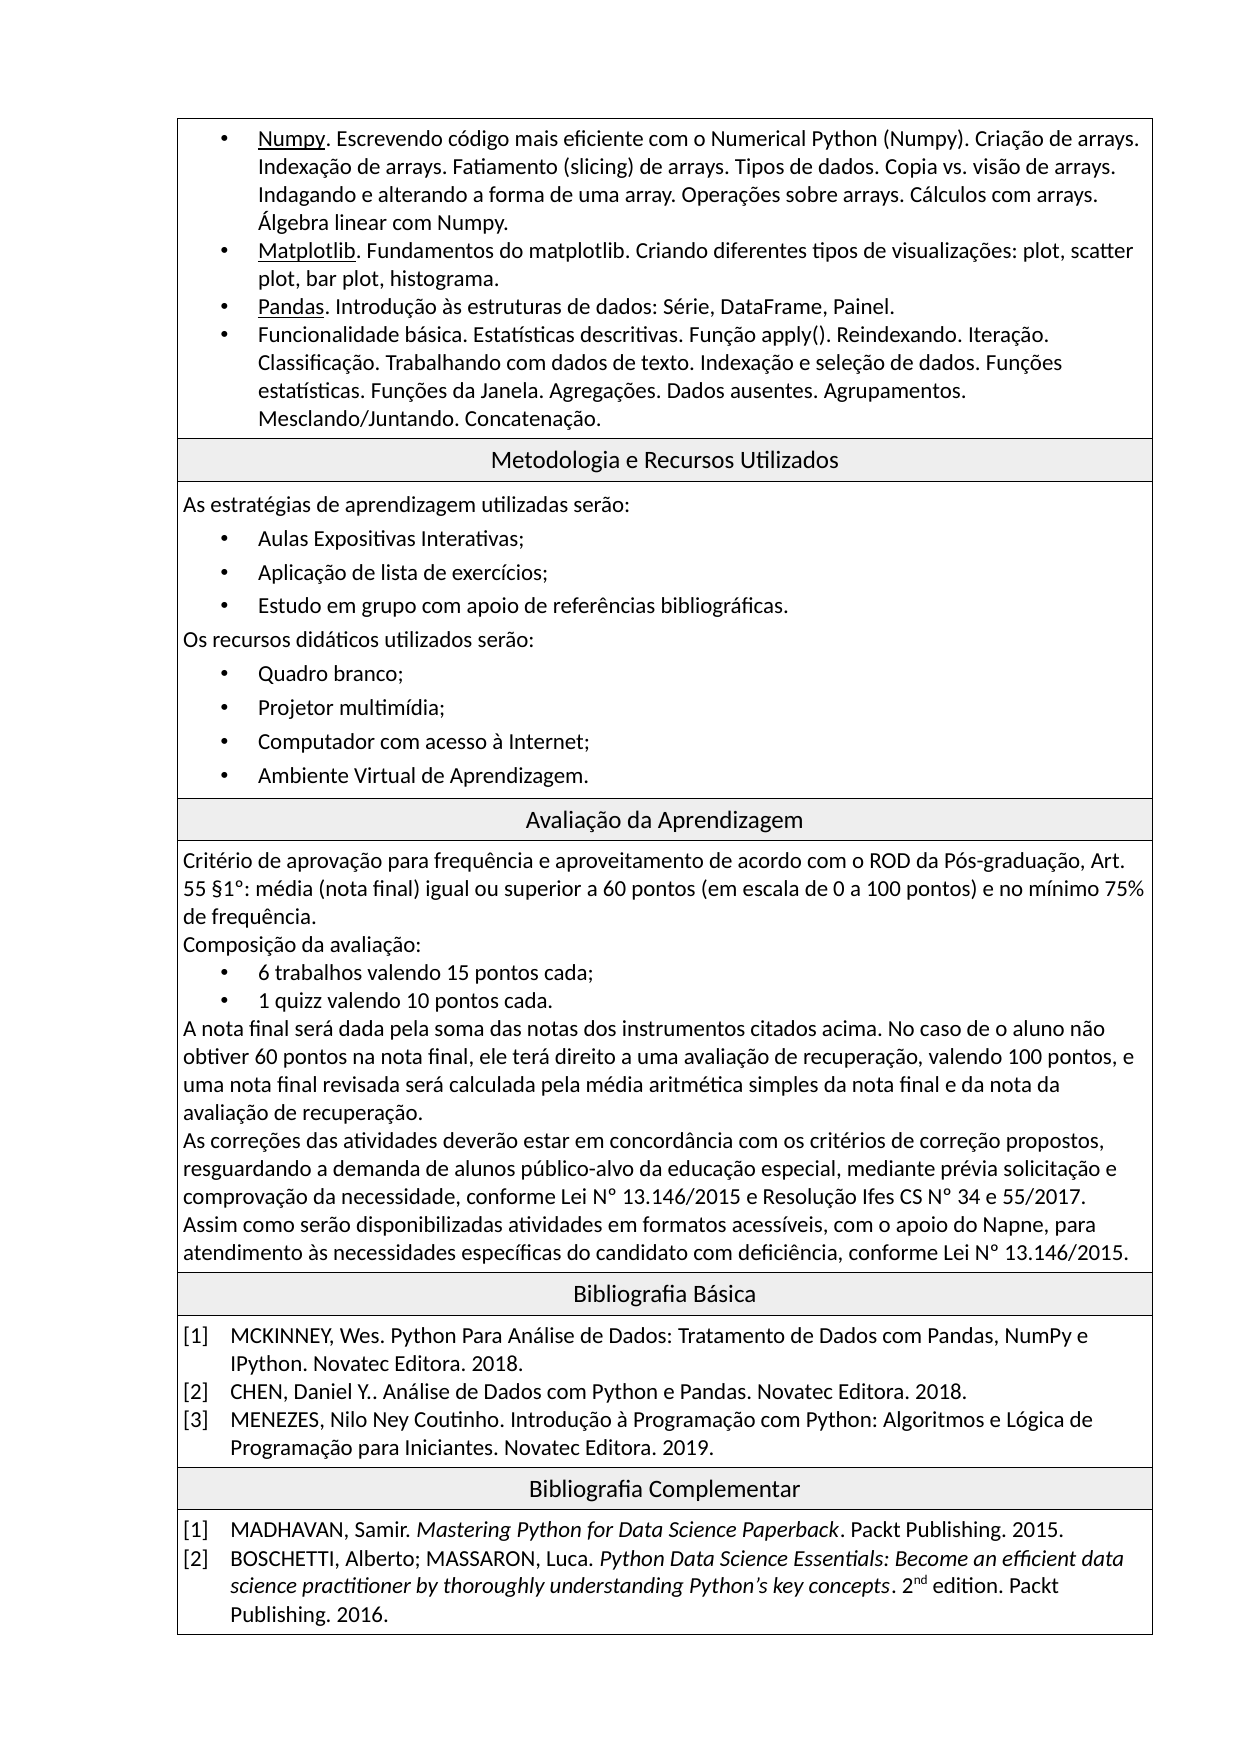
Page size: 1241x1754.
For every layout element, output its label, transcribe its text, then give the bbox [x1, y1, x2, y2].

table_cell MADHAVAN, Samir. Mastering Python for Data Science Paperback. Packt Publishing. 2015. BOSCHETTI, Alberto; MASSARON, Luca. Python Data Science Essentials: Become an efficient data science practitioner by thoroughly understanding Python’s key concepts. 2nd edition. Packt Publishing. 2016. PETROU, Theodore. Pandas Cookbook: Recipes for Scientific Computing, Time Series Analysis and Data Visualization using Python. Packt Publishing. 2017. DOWNEY, Allen B.. Pense em Python: Pense Como um Cientista da Computação. Novatec Editora. 2016. [178, 1510, 1152, 1633]
table_cell As estratégias de aprendizagem utilizadas serão: Aulas Expositivas Interativas; Aplicação de lista de exercícios; Estudo em grupo com apoio de referências bibliográficas. Os recursos didáticos utilizados serão: Quadro branco; Projetor multimídia; Computador com acesso à Internet; Ambiente Virtual de Aprendizagem. [178, 482, 1152, 797]
table_cell Noções básicas de Python. Primeiros passos no mundo do Python. Diferentes tipos de dados; Variáveis. Introdução ao Jupyter Notebooks. Controle de fluxo. Comandos de seleção. Comandos de repetição. Listas, Conjuntos e Dicionários. A primeira maneira de armazenar muitos pontos de dados diferentes com um único nome. Manipulação de listas. Criação de conjuntos. Operações com conjuntos. Criação de dicionários. Manipulação de dicionários. Compreensão de listas, conjuntos e dicionários. Funções e pacotes. Criação de funções em Python. Estrutura de Pacotes em Python. Importação de componentes de pacotes. Renomeação de pacotes e componentes. Principais pacotes do Python. Funções de alta ordem em Python. Manipulação de arquivos. Leitura de arquivos. Criação e gravação de arquivos. Exclusão de arquivos. Numpy. Escrevendo código mais eficiente com o Numerical Python (Numpy). Criação de arrays. Indexação de arrays. Fatiamento (slicing) de arrays. Tipos de dados. Copia vs. visão de arrays. Indagando e alterando a forma de uma array. Operações sobre arrays. Cálculos com arrays. Álgebra linear com Numpy. Matplotlib. Fundamentos do matplotlib. Criando diferentes tipos de visualizações: plot, scatter plot, bar plot, histograma. Pandas. Introdução às estruturas de dados: Série, DataFrame, Painel. Funcionalidade básica. Estatísticas descritivas. Função apply(). Reindexando. Iteração. Classificação. Trabalhando com dados de texto. Indexação e seleção de dados. Funções estatísticas. Funções da Janela. Agregações. Dados ausentes. Agrupamentos. Mesclando/Juntando. Concatenação. [178, 119, 1152, 438]
table_cell Metodologia e Recursos Utilizados [178, 439, 1152, 481]
table_cell MCKINNEY, Wes. Python Para Análise de Dados: Tratamento de Dados com Pandas, NumPy e IPython. Novatec Editora. 2018. CHEN, Daniel Y.. Análise de Dados com Python e Pandas. Novatec Editora. 2018. MENEZES, Nilo Ney Coutinho. Introdução à Programação com Python: Algoritmos e Lógica de Programação para Iniciantes. Novatec Editora. 2019. [178, 1316, 1152, 1467]
table_cell Bibliografia Básica [178, 1273, 1152, 1315]
table_cell Avaliação da Aprendizagem [178, 799, 1152, 840]
table_cell Critério de aprovação para frequência e aproveitamento de acordo com o ROD da Pós-graduação, Art. 55 §1º: média (nota final) igual ou superior a 60 pontos (em escala de 0 a 100 pontos) e no mínimo 75% de frequência. Composição da avaliação: 6 trabalhos valendo 15 pontos cada; 1 quizz valendo 10 pontos cada. A nota final será dada pela soma das notas dos instrumentos citados acima. No caso de o aluno não obtiver 60 pontos na nota final, ele terá direito a uma avaliação de recuperação, valendo 100 pontos, e uma nota final revisada será calculada pela média aritmética simples da nota final e da nota da avaliação de recuperação. As correções das atividades deverão estar em concordância com os critérios de correção propostos, resguardando a demanda de alunos público-alvo da educação especial, mediante prévia solicitação e comprovação da necessidade, conforme Lei Nº 13.146/2015 e Resolução Ifes CS Nº 34 e 55/2017. Assim como serão disponibilizadas atividades em formatos acessíveis, com o apoio do Napne, para atendimento às necessidades específicas do candidato com deficiência, conforme Lei Nº 13.146/2015. [178, 841, 1152, 1272]
table_cell Bibliografia Complementar [178, 1468, 1152, 1509]
